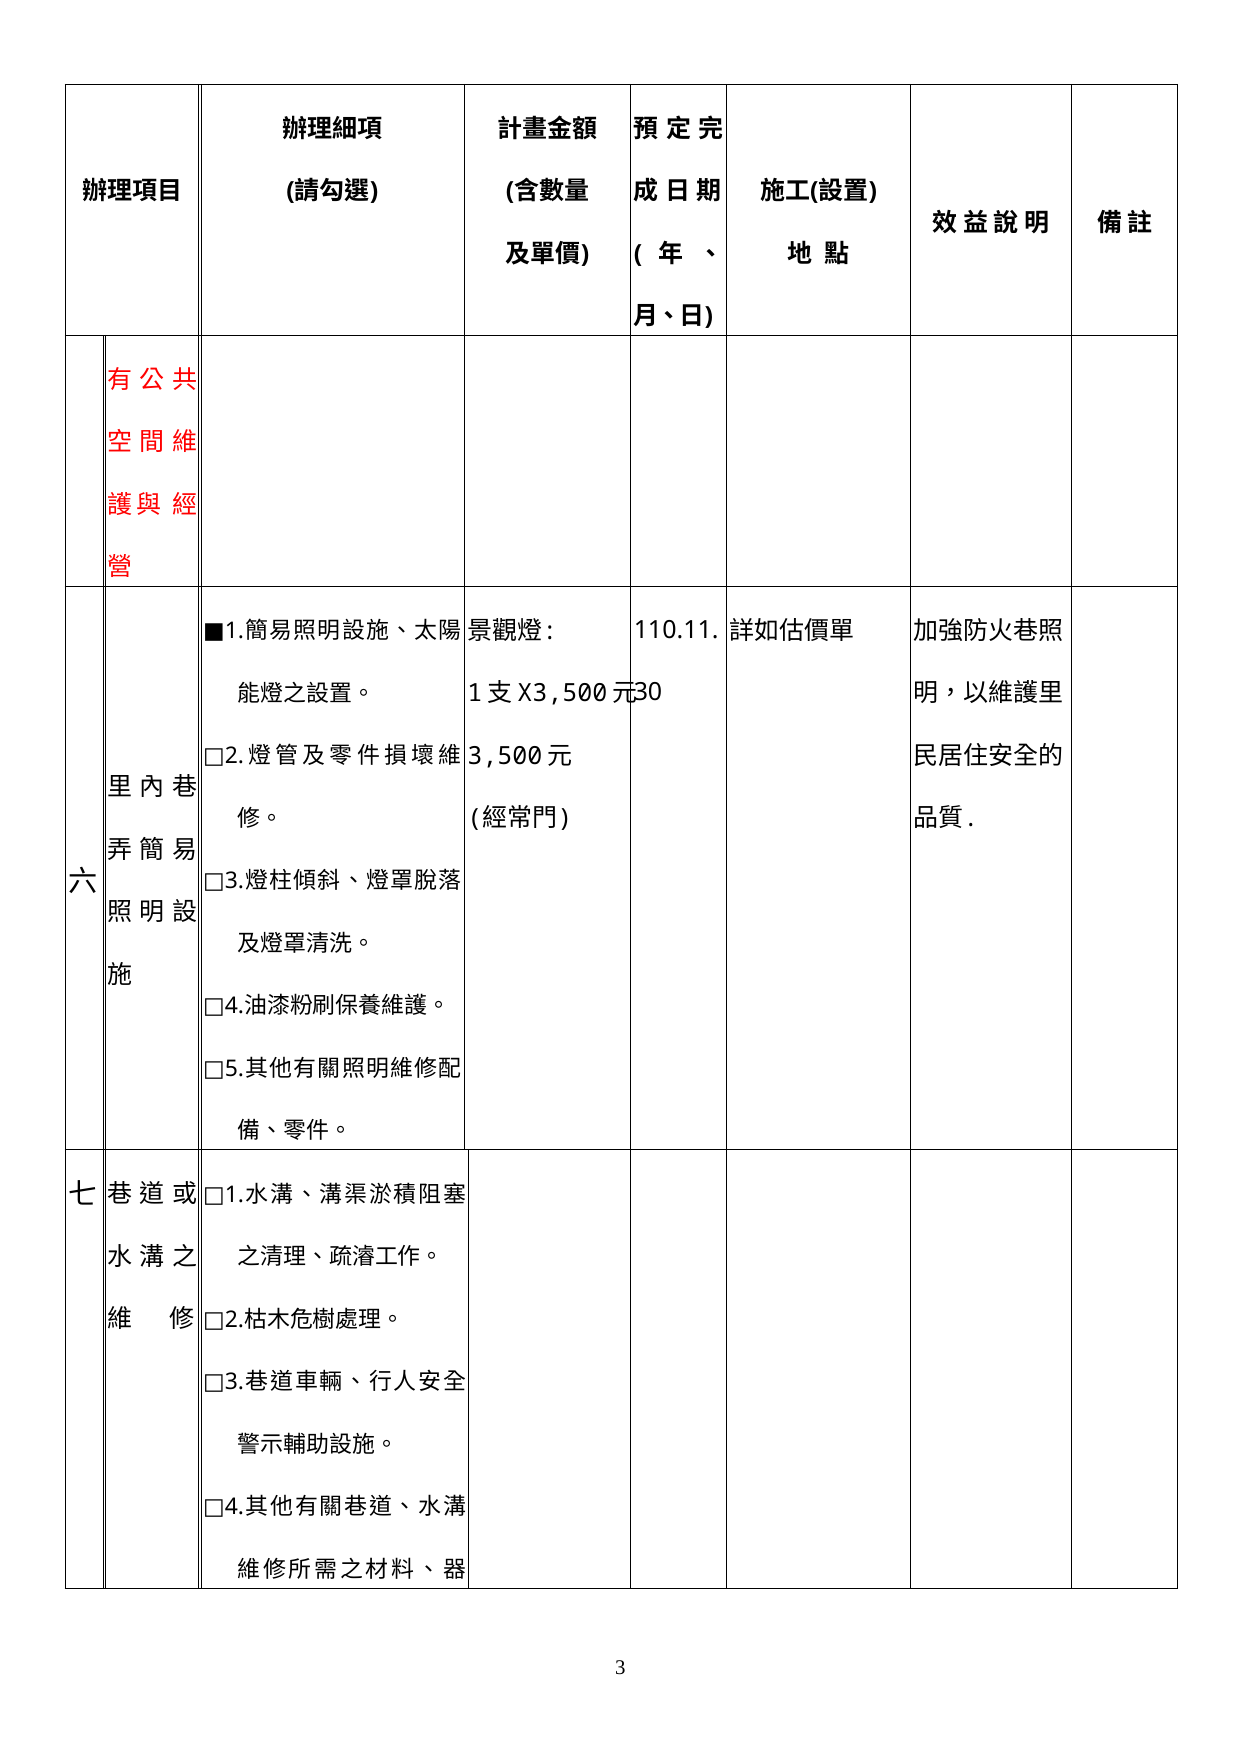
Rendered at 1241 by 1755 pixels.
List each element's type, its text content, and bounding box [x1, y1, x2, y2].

table_cell [727, 1150, 910, 1588]
table_header 辦理項目 [66, 85, 198, 335]
table_cell 六 [66, 587, 103, 1149]
table_cell [465, 336, 630, 586]
table_cell [202, 336, 464, 586]
table_cell [631, 336, 726, 586]
table_header 備 註 [1072, 85, 1177, 335]
table_cell 里內巷弄簡易照明設施 [106, 587, 198, 1149]
table_cell 加強防火巷照 明，以維護里 民居住安全的 品質. [911, 587, 1071, 1149]
table_cell [631, 1150, 726, 1588]
table_cell [66, 336, 103, 586]
table_cell 有公共空間維護與經營 [106, 336, 198, 586]
table_header 計畫金額 (含數量 及單價) [465, 85, 630, 335]
table_cell □1.水溝、溝渠淤積阻塞之清理、疏濬工作。 □2.枯木危樹處理。 □3.巷道車輛、行人安全警示輔助設施。 □4.其他有關巷道、水溝維修所需之材料、器 [202, 1150, 468, 1588]
table_cell ■1.簡易照明設施、太陽能燈之設置。 □2.燈管及零件損壞維修。 □3.燈柱傾斜、燈罩脫落及燈罩清洗。 □4.油漆粉刷保養維護。 □5.其他有關照明維修配備、零件。 [202, 587, 464, 1149]
table_cell [1072, 336, 1177, 586]
table_cell [1072, 587, 1177, 1149]
table_cell 巷道或水溝之維修 [106, 1150, 198, 1588]
table_cell [911, 1150, 1071, 1588]
table_cell [469, 1150, 630, 1588]
table_header 效 益 說 明 [911, 85, 1071, 335]
table_cell [911, 336, 1071, 586]
table_cell 七 [66, 1150, 103, 1588]
table_cell 110.11. 30 [631, 587, 726, 1149]
table_header 辦理細項 (請勾選) [202, 85, 464, 335]
table_cell [1072, 1150, 1177, 1588]
table_cell 詳如估價單 [727, 587, 910, 1149]
table_cell [727, 336, 910, 586]
table_header 施工(設置) 地 點 [727, 85, 910, 335]
table_header 預定完成日期(年、月、日) [631, 85, 726, 335]
table_cell 景觀燈: 1支X3,500元= 3,500元 (經常門) [465, 587, 630, 1149]
